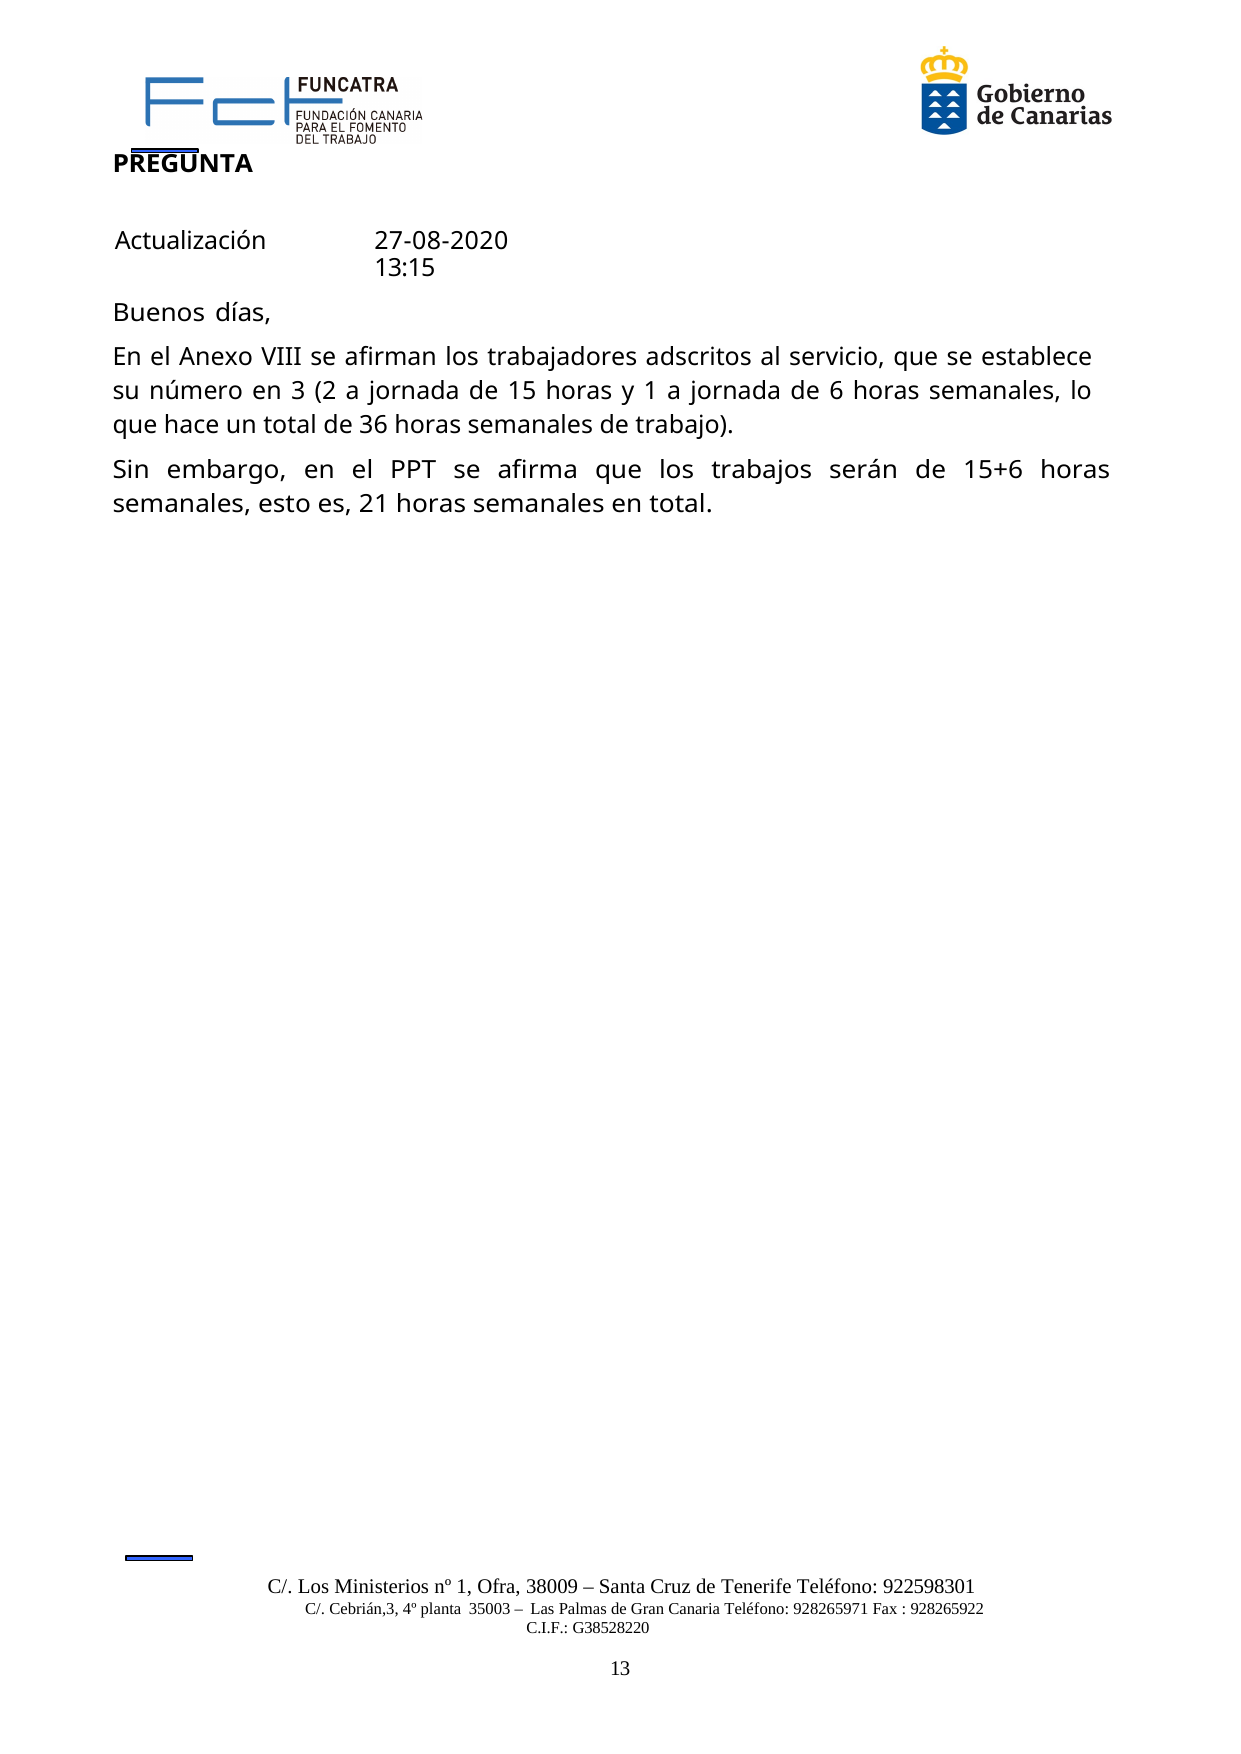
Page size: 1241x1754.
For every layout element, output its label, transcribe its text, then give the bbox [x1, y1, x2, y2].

subtitle PREGUNTA [112, 150, 1140, 179]
table_header 27-08-2020 13:15 [322, 228, 573, 282]
table_header Actualización [109, 228, 322, 282]
picture [145, 77, 423, 144]
text En el Anexo VIII se afirman los trabajadores adscritos al servicio, que se establece su número en 3 (2 a jornada de 15 horas y 1 a jornada de 6 horas semanales, lo que hace un total de 36 horas semanales de trabajo). [112, 339, 1093, 441]
picture [920, 46, 1112, 135]
text Sin embargo, en el PPT se afirma que los trabajos serán de 15+6 horas semanales, esto es, 21 horas semanales en total. [112, 452, 1111, 520]
text Buenos días, [112, 294, 1140, 328]
